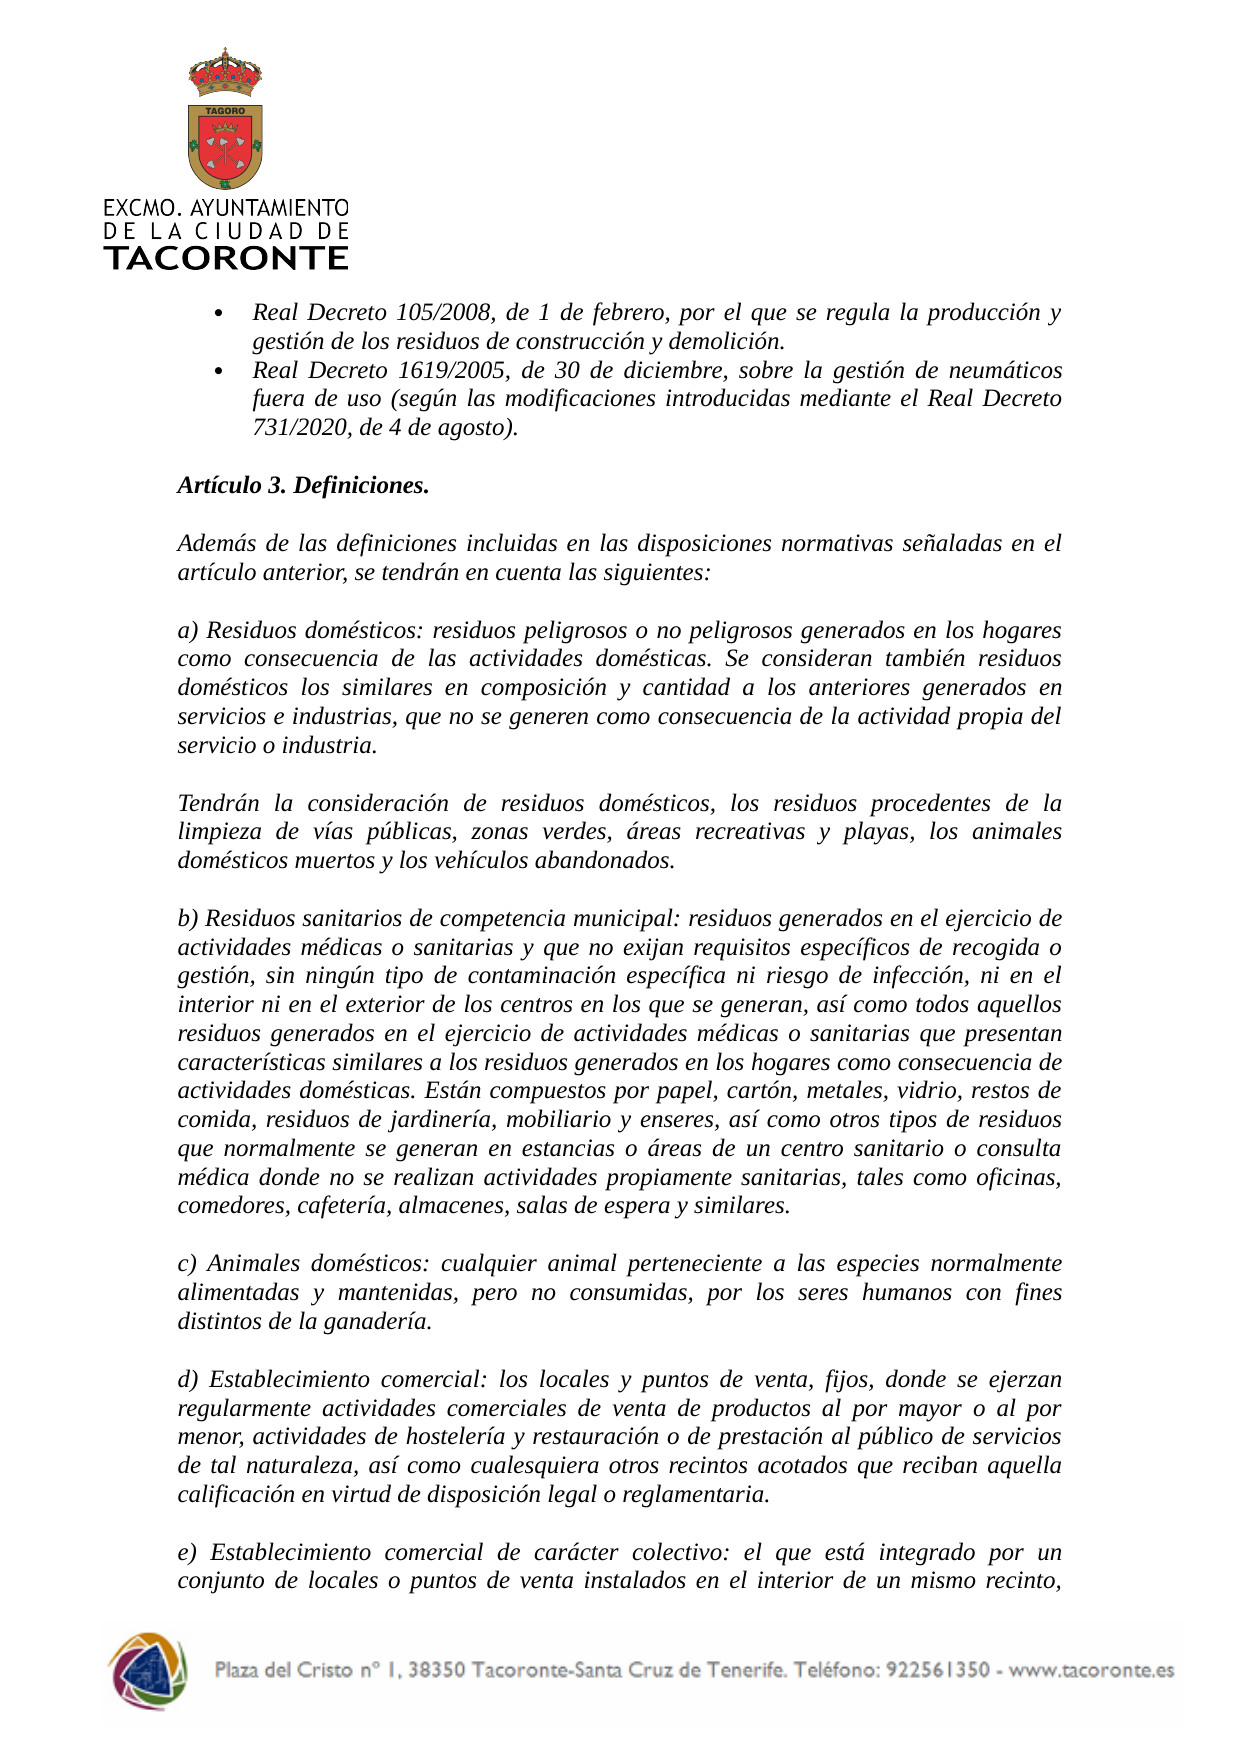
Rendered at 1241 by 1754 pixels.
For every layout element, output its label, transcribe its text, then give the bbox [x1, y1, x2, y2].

text c) Animales domésticos: cualquier animal perteneciente a las especies normalmente alimentadas y mantenidas, pero no consumidas, por los seres humanos con fines distintos de la ganadería. [177, 1248, 1063, 1335]
text Además de las definiciones incluidas en las disposiciones normativas señaladas en el artículo anterior, se tendrán en cuenta las siguientes: [177, 528, 1063, 586]
picture [101, 1619, 1184, 1726]
subtitle Artículo 3. Definiciones. [177, 470, 1063, 499]
text Tendrán la consideración de residuos domésticos, los residuos procedentes de la limpieza de vías públicas, zonas verdes, áreas recreativas y playas, los animales domésticos muertos y los vehículos abandonados. [177, 788, 1063, 874]
picture [103, 47, 348, 270]
text e) Establecimiento comercial de carácter colectivo: el que está integrado por un conjunto de locales o puntos de venta instalados en el interior de un mismo recinto, [177, 1537, 1063, 1594]
text d) Establecimiento comercial: los locales y puntos de venta, fijos, donde se ejerzan regularmente actividades comerciales de venta de productos al por mayor o al por menor, actividades de hostelería y restauración o de prestación al público de servicios de tal naturaleza, así como cualesquiera otros recintos acotados que reciban aquella calificación en virtud de disposición legal o reglamentaria. [177, 1364, 1063, 1508]
text a) Residuos domésticos: residuos peligrosos o no peligrosos generados en los hogares como consecuencia de las actividades domésticas. Se consideran también residuos domésticos los similares en composición y cantidad a los anteriores generados en servicios e industrias, que no se generen como consecuencia de la actividad propia del servicio o industria. [177, 615, 1063, 758]
list Real Decreto 105/2008, de 1 de febrero, por el que se regula la producción y gestión de los residuos de construcción y demolición. [215, 297, 1063, 355]
list Real Decreto 1619/2005, de 30 de diciembre, sobre la gestión de neumáticos fuera de uso (según las modificaciones introducidas mediante el Real Decreto 731/2020, de 4 de agosto). [215, 355, 1063, 441]
text b) Residuos sanitarios de competencia municipal: residuos generados en el ejercicio de actividades médicas o sanitarias y que no exijan requisitos específicos de recogida o gestión, sin ningún tipo de contaminación específica ni riesgo de infección, ni en el interior ni en el exterior de los centros en los que se generan, así como todos aquellos residuos generados en el ejercicio de actividades médicas o sanitarias que presentan características similares a los residuos generados en los hogares como consecuencia de actividades domésticas. Están compuestos por papel, cartón, metales, vidrio, restos de comida, residuos de jardinería, mobiliario y enseres, así como otros tipos de residuos que normalmente se generan en estancias o áreas de un centro sanitario o consulta médica donde no se realizan actividades propiamente sanitarias, tales como oficinas, comedores, cafetería, almacenes, salas de espera y similares. [177, 903, 1063, 1219]
